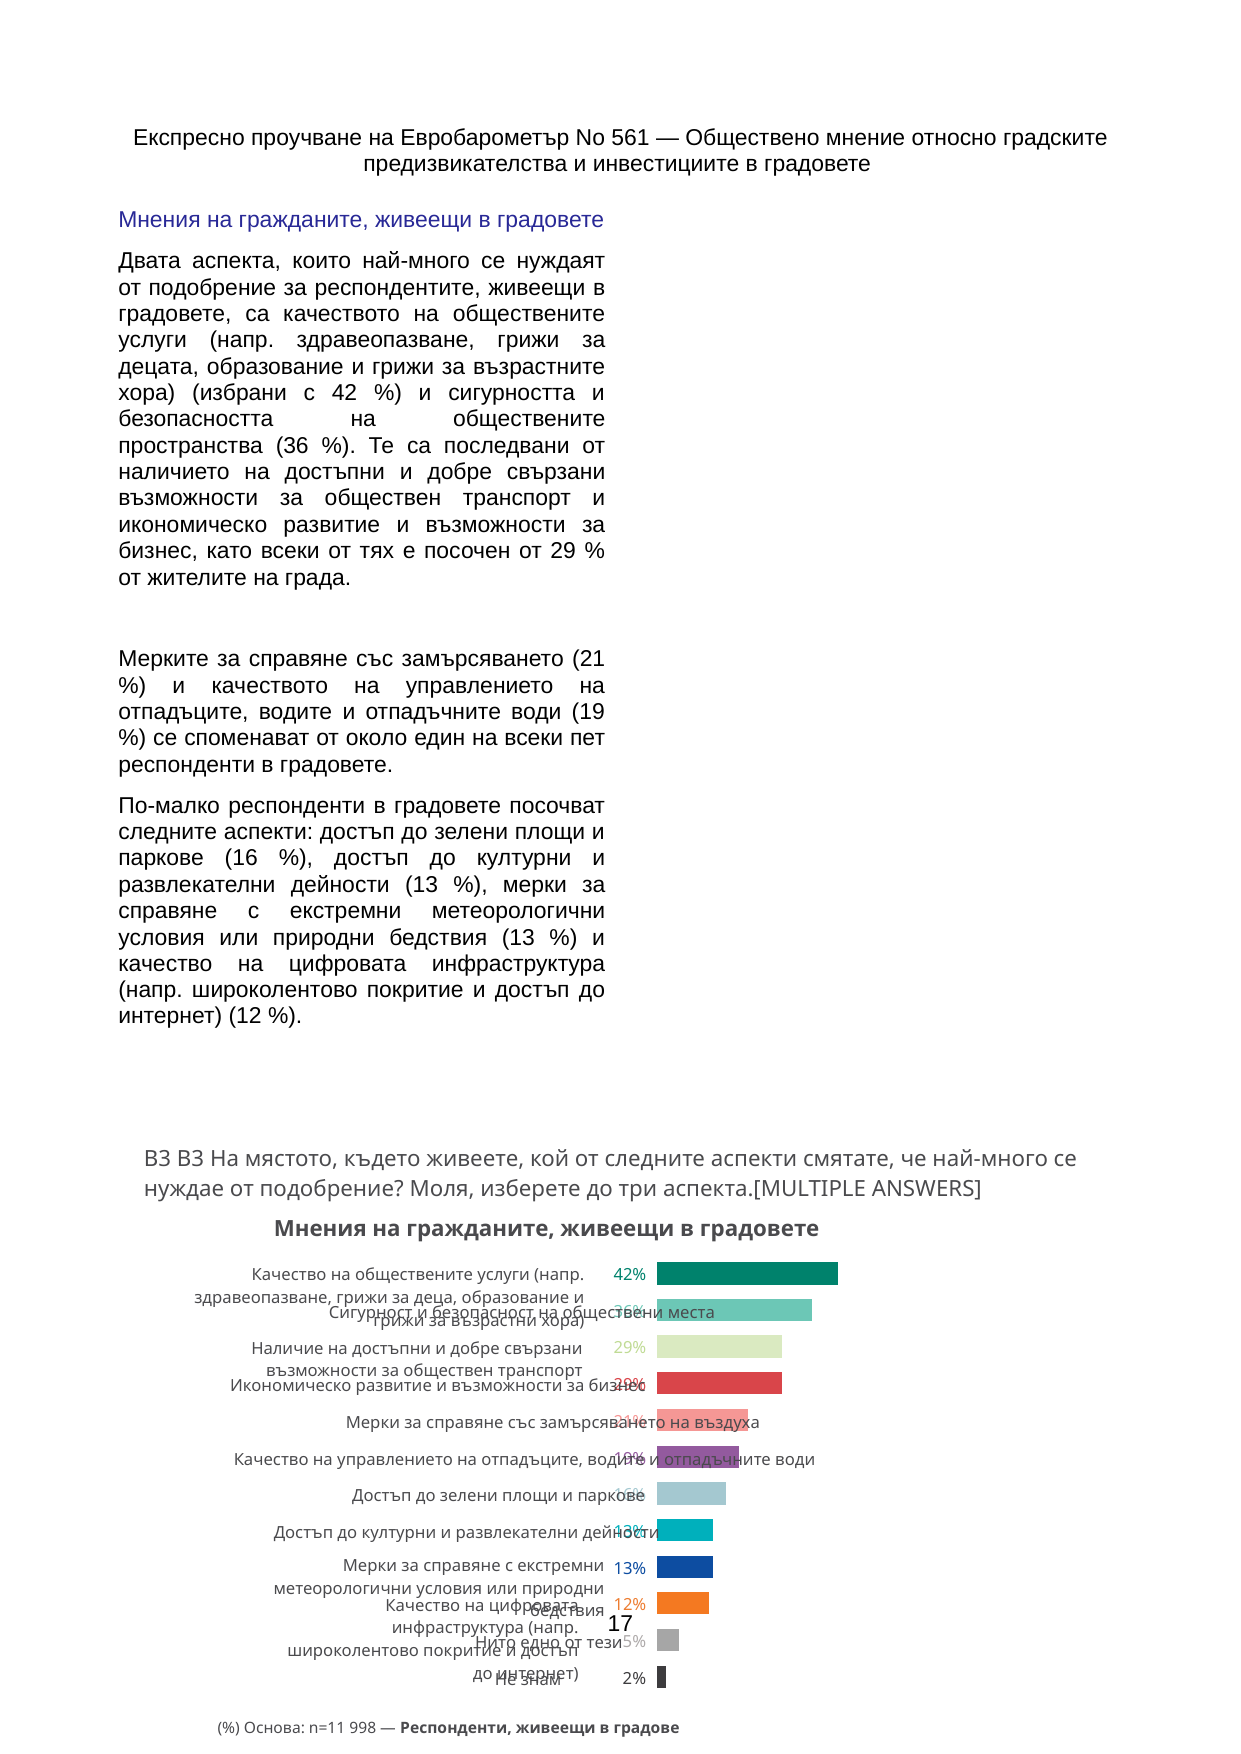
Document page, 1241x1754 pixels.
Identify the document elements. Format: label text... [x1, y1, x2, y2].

text Двата аспекта, които най-много се нуждаят от подобрение за респондентите, живеещи в градовете, са качеството на обществените услуги (напр. здравеопазване, грижи за децата, образование и грижи за възрастните хора) (избрани с 42 %) и сигурността и безопасността на обществените пространства (36 %). Те са последвани от наличието на достъпни и добре свързани възможности за обществен транспорт и икономическо развитие и възможности за бизнес, като всеки от тях е посочен от 29 % от жителите на града. [118, 247, 605, 590]
text Мерките за справяне със замърсяването (21 %) и качеството на управлението на отпадъците, водите и отпадъчните води (19 %) се споменават от около един на всеки пет респонденти в градовете. [118, 645, 605, 777]
text Мнения на гражданите, живеещи в градовете [118, 206, 605, 233]
text По-малко респонденти в градовете посочват следните аспекти: достъп до зелени площи и паркове (16 %), достъп до културни и развлекателни дейности (13 %), мерки за справяне с екстремни метеорологични условия или природни бедствия (13 %) и качество на цифровата инфраструктура (напр. широколентово покритие и достъп до интернет) (12 %). [118, 792, 605, 1029]
